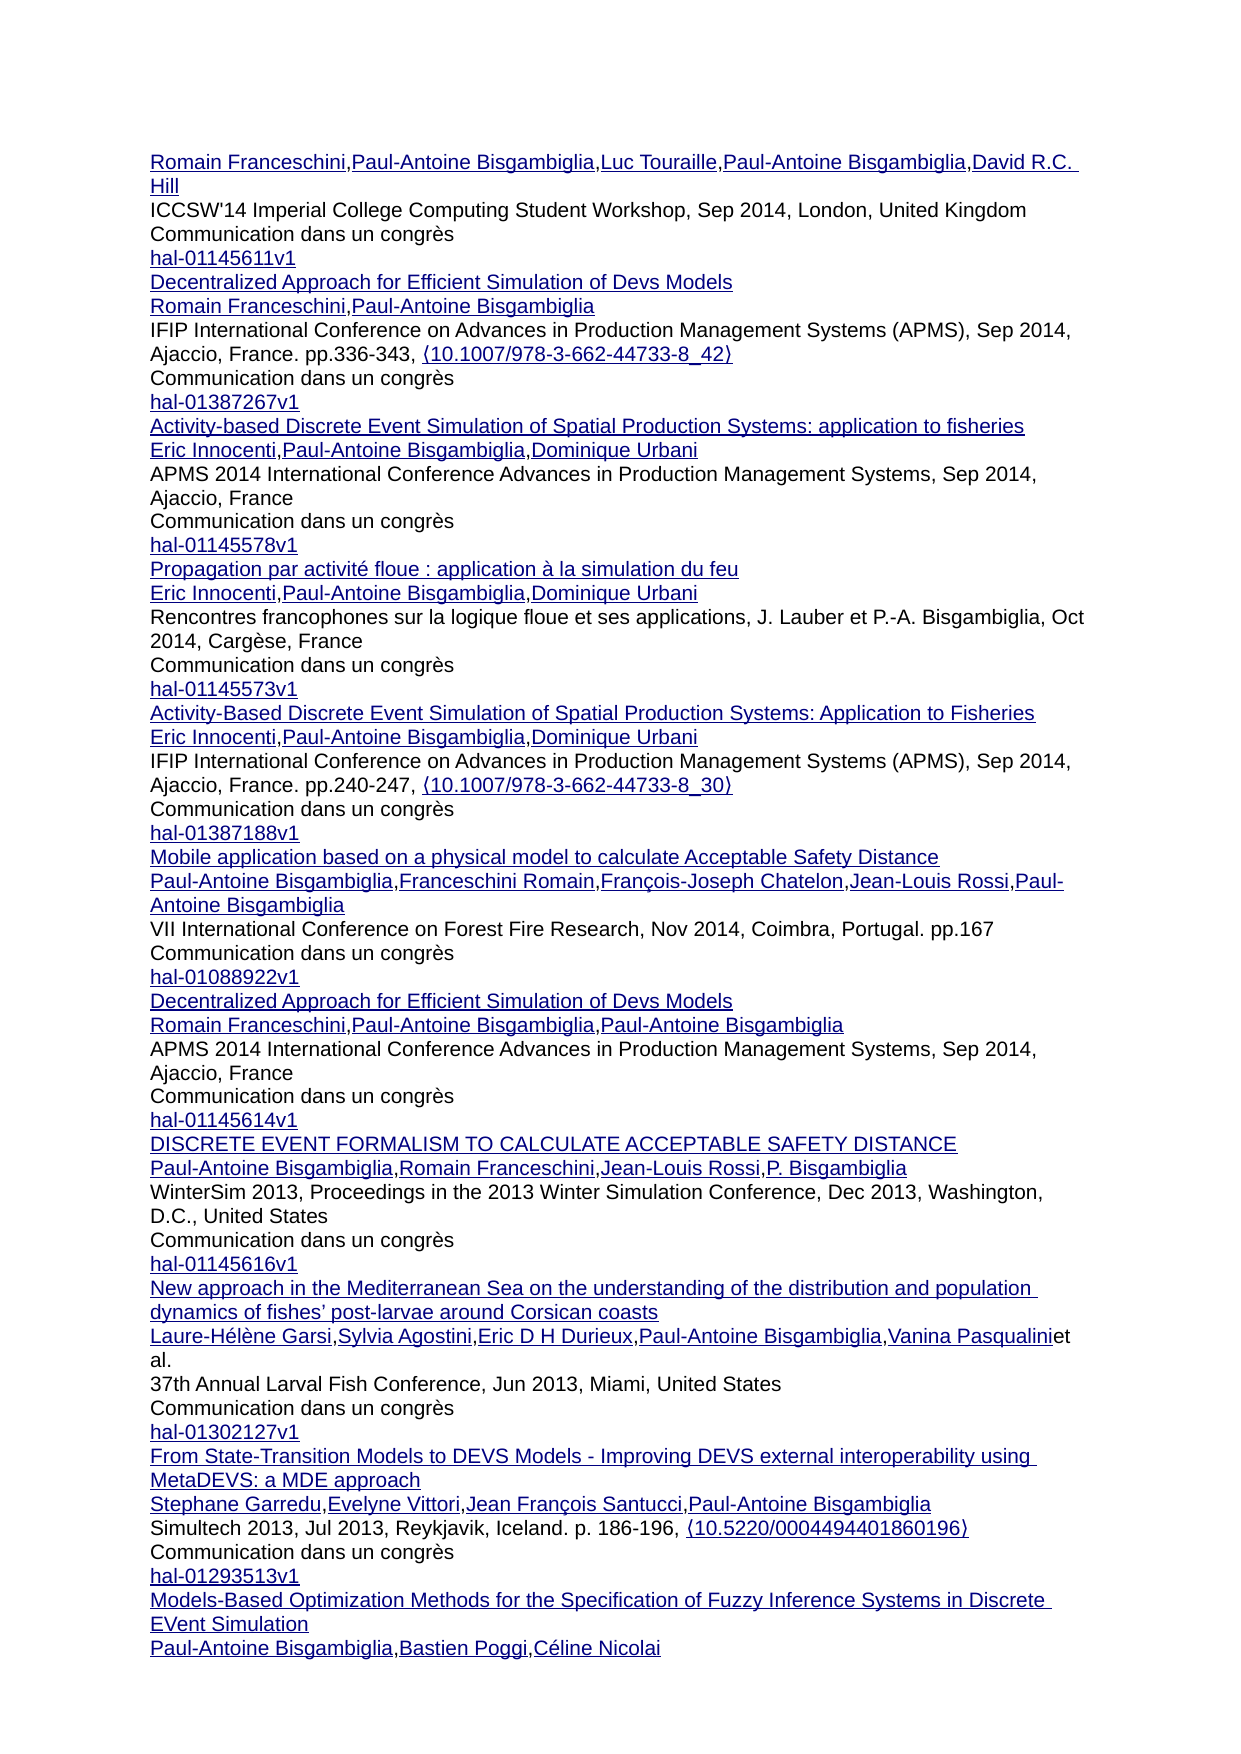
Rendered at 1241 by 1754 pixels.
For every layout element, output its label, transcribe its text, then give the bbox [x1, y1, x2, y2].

table_cell DISCRETE EVENT FORMALISM TO CALCULATE ACCEPTABLE SAFETY DISTANCE Paul-Antoine Bisgambiglia,Romain Franceschini,Jean-Louis Rossi,P. Bisgambiglia WinterSim 2013, Proceedings in the 2013 Winter Simulation Conference, Dec 2013, Washington, D.C., United States Communication dans un congrès hal-01145616v1 [150, 1132, 1090, 1276]
table_cell Mobile application based on a physical model to calculate Acceptable Safety Distance Paul-Antoine Bisgambiglia,Franceschini Romain,François-Joseph Chatelon,Jean-Louis Rossi,Paul-Antoine Bisgambiglia VII International Conference on Forest Fire Research, Nov 2014, Coimbra, Portugal. pp.167 Communication dans un congrès hal-01088922v1 [150, 845, 1090, 988]
table_cell Decentralized Approach for Efficient Simulation of Devs Models Romain Franceschini,Paul-Antoine Bisgambiglia,Paul-Antoine Bisgambiglia APMS 2014 International Conference Advances in Production Management Systems, Sep 2014, Ajaccio, France Communication dans un congrès hal-01145614v1 [150, 989, 1090, 1132]
table_cell New approach in the Mediterranean Sea on the understanding of the distribution and population dynamics of fishes’ post-larvae around Corsican coasts Laure-Hélène Garsi,Sylvia Agostini,Eric D H Durieux,Paul-Antoine Bisgambiglia,Vanina Pasqualiniet al. 37th Annual Larval Fish Conference, Jun 2013, Miami, United States Communication dans un congrès hal-01302127v1 [150, 1276, 1090, 1444]
table_cell Romain Franceschini,Paul-Antoine Bisgambiglia,Luc Touraille,Paul-Antoine Bisgambiglia,David R.C. Hill ICCSW'14 Imperial College Computing Student Workshop, Sep 2014, London, United Kingdom Communication dans un congrès hal-01145611v1 [150, 150, 1090, 270]
table_cell Activity-based Discrete Event Simulation of Spatial Production Systems: application to fisheries Eric Innocenti,Paul-Antoine Bisgambiglia,Dominique Urbani APMS 2014 International Conference Advances in Production Management Systems, Sep 2014, Ajaccio, France Communication dans un congrès hal-01145578v1 [150, 414, 1090, 557]
table_cell Propagation par activité floue : application à la simulation du feu Eric Innocenti,Paul-Antoine Bisgambiglia,Dominique Urbani Rencontres francophones sur la logique floue et ses applications, J. Lauber et P.-A. Bisgambiglia, Oct 2014, Cargèse, France Communication dans un congrès hal-01145573v1 [150, 557, 1090, 701]
table_cell Decentralized Approach for Efficient Simulation of Devs Models Romain Franceschini,Paul-Antoine Bisgambiglia IFIP International Conference on Advances in Production Management Systems (APMS), Sep 2014, Ajaccio, France. pp.336-343, ⟨10.1007/978-3-662-44733-8_42⟩ Communication dans un congrès hal-01387267v1 [150, 270, 1090, 413]
table_cell Activity-Based Discrete Event Simulation of Spatial Production Systems: Application to Fisheries Eric Innocenti,Paul-Antoine Bisgambiglia,Dominique Urbani IFIP International Conference on Advances in Production Management Systems (APMS), Sep 2014, Ajaccio, France. pp.240-247, ⟨10.1007/978-3-662-44733-8_30⟩ Communication dans un congrès hal-01387188v1 [150, 701, 1090, 845]
table_cell From State-Transition Models to DEVS Models - Improving DEVS external interoperability using MetaDEVS: a MDE approach Stephane Garredu,Evelyne Vittori,Jean François Santucci,Paul-Antoine Bisgambiglia Simultech 2013, Jul 2013, Reykjavik, Iceland. p. 186-196, ⟨10.5220/0004494401860196⟩ Communication dans un congrès hal-01293513v1 [150, 1444, 1090, 1587]
table_cell Models-Based Optimization Methods for the Specification of Fuzzy Inference Systems in Discrete EVent Simulation Paul-Antoine Bisgambiglia,Bastien Poggi,Céline Nicolai [150, 1588, 1090, 1659]
